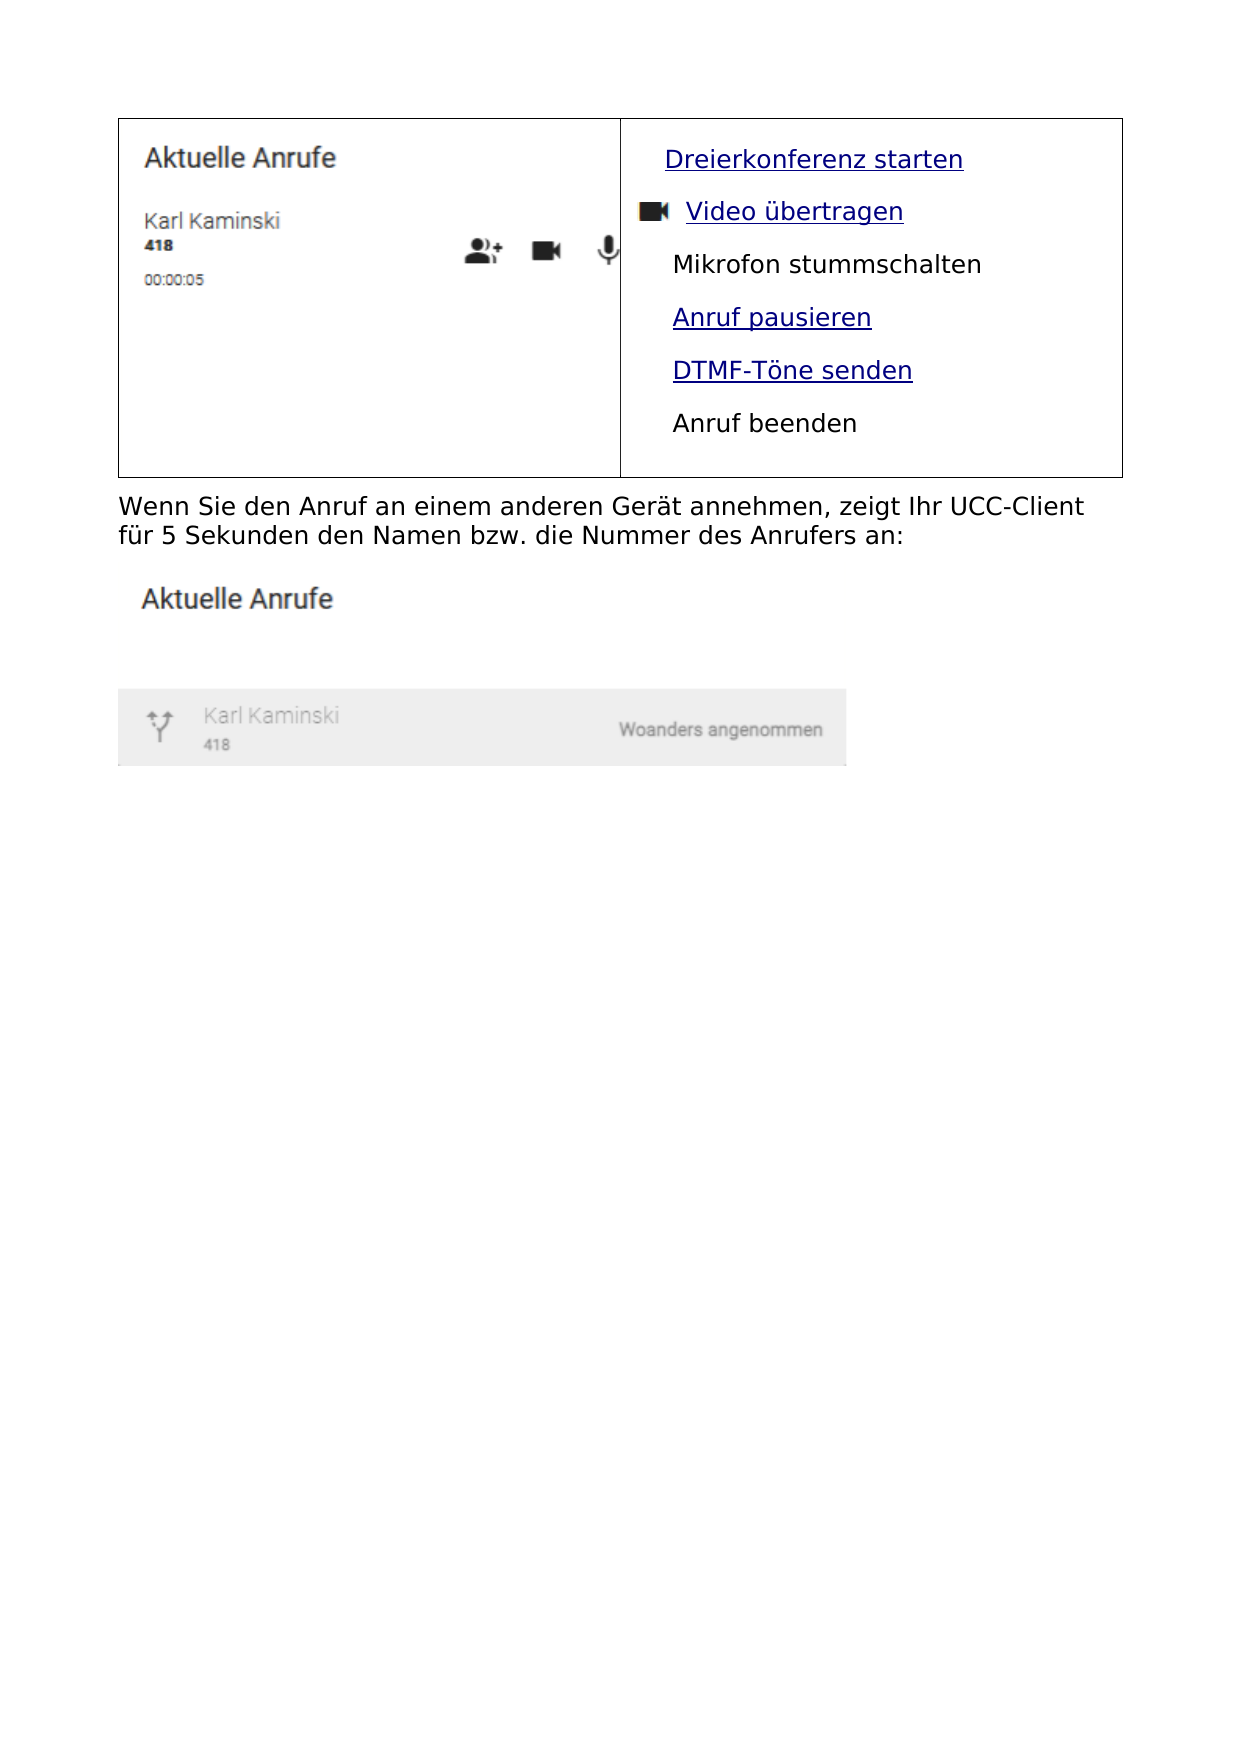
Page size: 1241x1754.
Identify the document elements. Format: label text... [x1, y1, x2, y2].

picture [865, 385, 913, 432]
picture [912, 173, 959, 221]
picture [118, 562, 847, 766]
picture [920, 332, 968, 380]
picture [121, 121, 621, 475]
picture [990, 226, 1037, 274]
picture [971, 121, 1019, 168]
picture [630, 202, 678, 221]
table_header Dreierkonferenz starten Video übertragen Mikrofon stummschalten Anruf pausieren DTMF-Töne senden Anruf beenden [621, 119, 1122, 477]
text Wenn Sie den Anruf an einem anderen Gerät annehmen, zeigt Ihr UCC-Client für 5 Sekunden den Namen bzw. die Nummer des Anrufers an: [118, 492, 1122, 550]
picture [879, 279, 927, 327]
